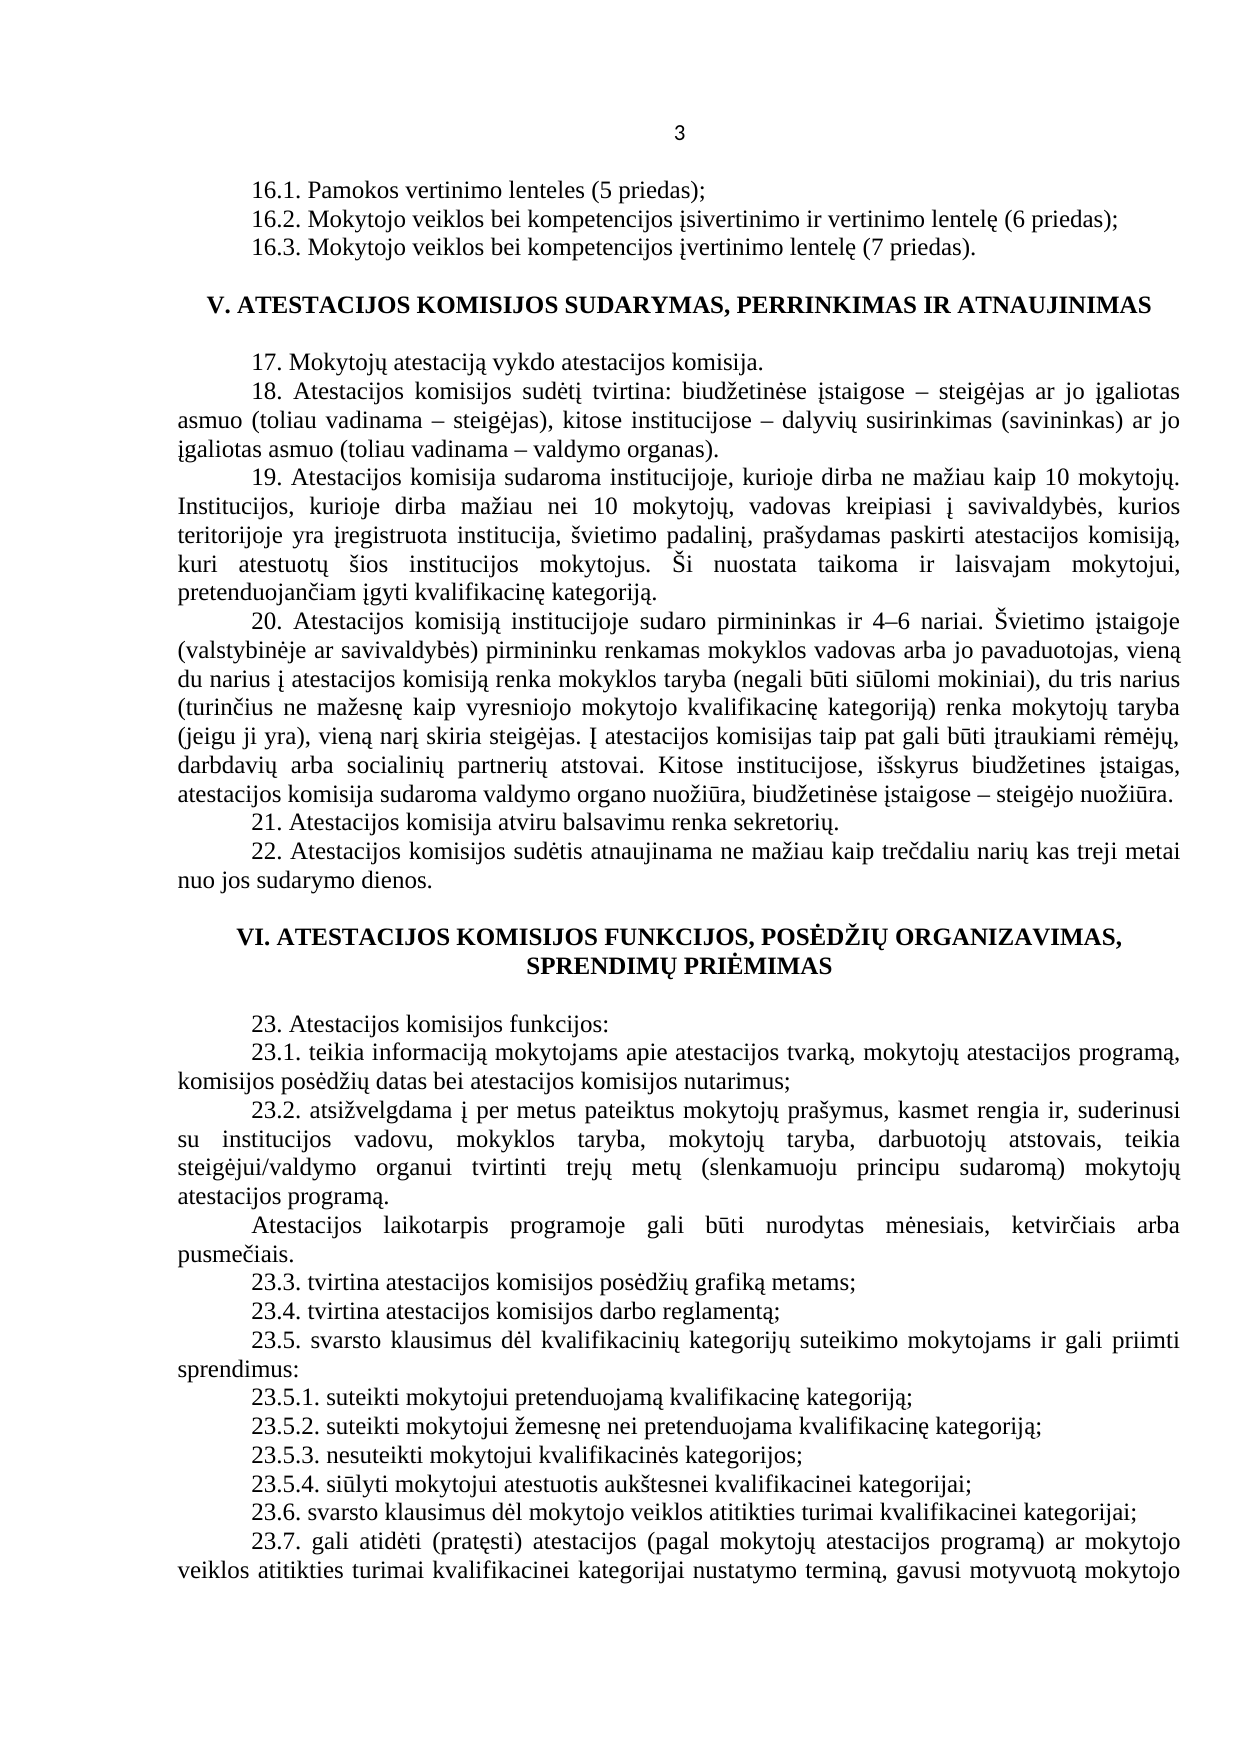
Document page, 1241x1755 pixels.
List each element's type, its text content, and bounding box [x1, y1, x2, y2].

text 16.1. Pamokos vertinimo lenteles (5 priedas); [177, 175, 1181, 204]
text Atestacijos laikotarpis programoje gali būti nurodytas mėnesiais, ketvirčiais arba pusmečiais. [177, 1210, 1181, 1267]
text 23.6. svarsto klausimus dėl mokytojo veiklos atitikties turimai kvalifikacinei kategorijai; [177, 1497, 1181, 1526]
text 23.2. atsižvelgdama į per metus pateiktus mokytojų prašymus, kasmet rengia ir, suderinusi su institucijos vadovu, mokyklos taryba, mokytojų taryba, darbuotojų atstovais, teikia steigėjui/valdymo organui tvirtinti trejų metų (slenkamuoju principu sudaromą) mokytojų atestacijos programą. [177, 1095, 1181, 1210]
text 16.2. Mokytojo veiklos bei kompetencijos įsivertinimo ir vertinimo lentelę (6 priedas); [177, 204, 1181, 232]
text 21. Atestacijos komisija atviru balsavimu renka sekretorių. [177, 807, 1181, 836]
text 18. Atestacijos komisijos sudėtį tvirtina: biudžetinėse įstaigose – steigėjas ar jo įgaliotas asmuo (toliau vadinama – steigėjas), kitose institucijose – dalyvių susirinkimas (savininkas) ar jo įgaliotas asmuo (toliau vadinama – valdymo organas). [177, 376, 1181, 462]
text 23. Atestacijos komisijos funkcijos: [177, 1009, 1181, 1037]
text 23.1. teikia informaciją mokytojams apie atestacijos tvarką, mokytojų atestacijos programą, komisijos posėdžių datas bei atestacijos komisijos nutarimus; [177, 1037, 1181, 1095]
text 23.5.1. suteikti mokytojui pretenduojamą kvalifikacinę kategoriją; [177, 1382, 1181, 1411]
text 16.3. Mokytojo veiklos bei kompetencijos įvertinimo lentelę (7 priedas). [177, 232, 1181, 261]
text 23.5.4. siūlyti mokytojui atestuotis aukštesnei kvalifikacinei kategorijai; [177, 1469, 1181, 1497]
text VI. ATESTACIJOS KOMISIJOS FUNKCIJOS, POSĖDŽIŲ ORGANIZAVIMAS, SPRENDIMŲ PRIĖMIMAS [177, 922, 1181, 980]
text 20. Atestacijos komisiją institucijoje sudaro pirmininkas ir 4–6 nariai. Švietimo įstaigoje (valstybinėje ar savivaldybės) pirmininku renkamas mokyklos vadovas arba jo pavaduotojas, vieną du narius į atestacijos komisiją renka mokyklos taryba (negali būti siūlomi mokiniai), du tris narius (turinčius ne mažesnę kaip vyresniojo mokytojo kvalifikacinę kategoriją) renka mokytojų taryba (jeigu ji yra), vieną narį skiria steigėjas. Į atestacijos komisijas taip pat gali būti įtraukiami rėmėjų, darbdavių arba socialinių partnerių atstovai. Kitose institucijose, išskyrus biudžetines įstaigas, atestacijos komisija sudaroma valdymo organo nuožiūra, biudžetinėse įstaigose – steigėjo nuožiūra. [177, 606, 1181, 807]
text 23.5. svarsto klausimus dėl kvalifikacinių kategorijų suteikimo mokytojams ir gali priimti sprendimus: [177, 1325, 1181, 1382]
text 23.4. tvirtina atestacijos komisijos darbo reglamentą; [177, 1296, 1181, 1325]
text 17. Mokytojų atestaciją vykdo atestacijos komisija. [177, 347, 1181, 376]
text 19. Atestacijos komisija sudaroma institucijoje, kurioje dirba ne mažiau kaip 10 mokytojų. Institucijos, kurioje dirba mažiau nei 10 mokytojų, vadovas kreipiasi į savivaldybės, kurios teritorijoje yra įregistruota institucija, švietimo padalinį, prašydamas paskirti atestacijos komisiją, kuri atestuotų šios institucijos mokytojus. Ši nuostata taikoma ir laisvajam mokytojui, pretenduojančiam įgyti kvalifikacinę kategoriją. [177, 462, 1181, 606]
text 23.5.2. suteikti mokytojui žemesnę nei pretenduojama kvalifikacinę kategoriją; [177, 1411, 1181, 1440]
text 22. Atestacijos komisijos sudėtis atnaujinama ne mažiau kaip trečdaliu narių kas treji metai nuo jos sudarymo dienos. [177, 836, 1181, 894]
text 23.5.3. nesuteikti mokytojui kvalifikacinės kategorijos; [177, 1440, 1181, 1469]
text 23.3. tvirtina atestacijos komisijos posėdžių grafiką metams; [177, 1267, 1181, 1296]
text V. ATESTACIJOS KOMISIJOS SUDARYMAS, PERRINKIMAS IR ATNAUJINIMAS [177, 290, 1181, 319]
text 23.7. gali atidėti (pratęsti) atestacijos (pagal mokytojų atestacijos programą) ar mokytojo veiklos atitikties turimai kvalifikacinei kategorijai nustatymo terminą, gavusi motyvuotą mokytojo [177, 1526, 1181, 1584]
